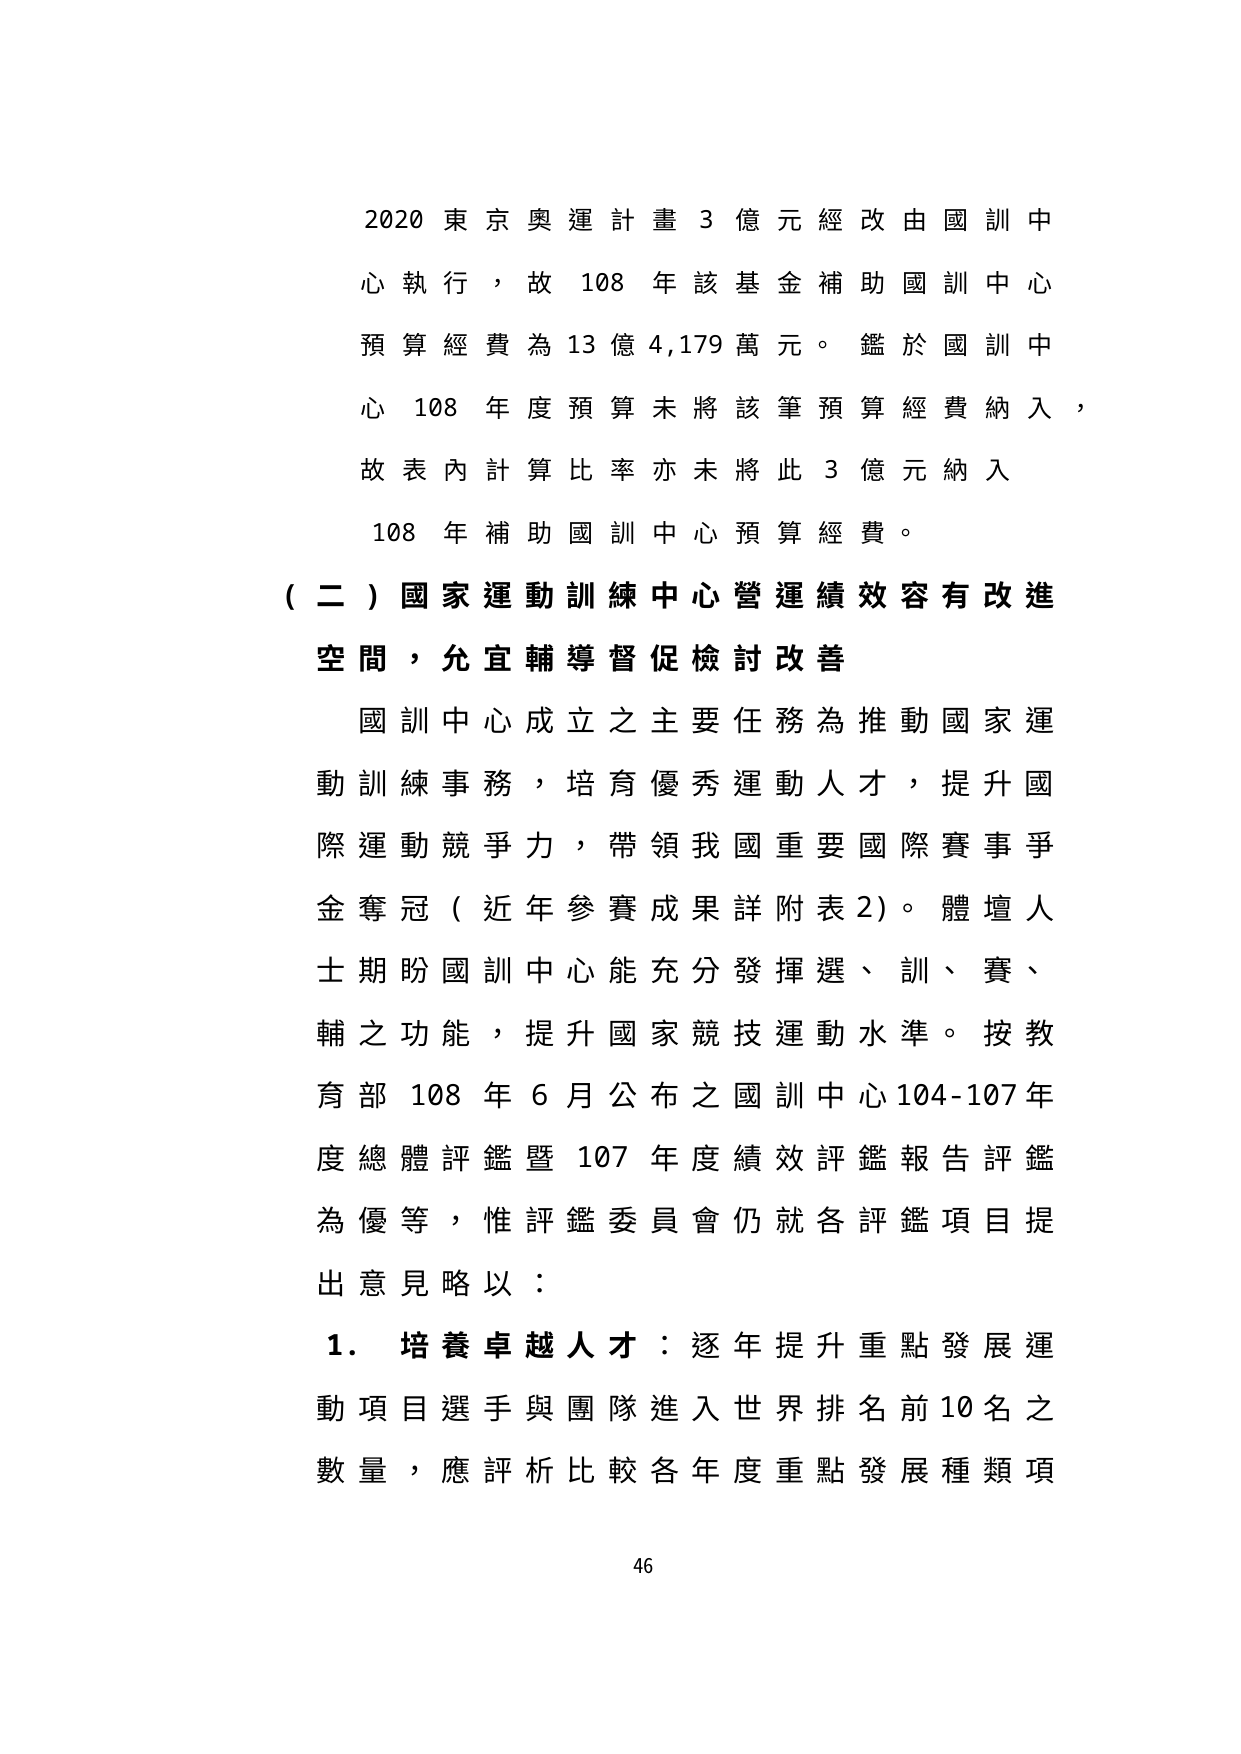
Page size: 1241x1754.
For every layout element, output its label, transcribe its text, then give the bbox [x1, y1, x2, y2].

text 國訓中心成立之主要任務為推動國家運動訓練事務，培育優秀運動人才，提升國際運動競爭力，帶領我國重要國際賽事爭金奪冠(近年參賽成果詳附表2)。體壇人士期盼國訓中心能充分發揮選、訓、賽、輔之功能，提升國家競技運動水準。按教育部108年6月公布之國訓中心104-107年度總體評鑑暨107年度績效評鑑報告評鑑為優等，惟評鑑委員會仍就各評鑑項目提出意見略以： [274, 677, 1060, 1302]
text 3.運動發展基金108年預算案，於「培訓體育運動人才及運動訓練環境改善計畫」編列補助國訓中心辦理奧亞運選手培工作所需經費10億4,179萬元。據體育署表示，於108年4月開會決議將備戰2020東京奧運計畫3億元經改由國訓中心執行，故108年該基金補助國訓中心預算經費為13億4,179萬元。鑑於國訓中心108年度預算未將該筆預算經費納入，故表內計算比率亦未將此3億元納入108年補助國訓中心預算經費。 [185, 177, 1060, 552]
text (二)國家運動訓練中心營運績效容有改進空間，允宜輔導督促檢討改善 [244, 552, 1060, 677]
text 1. 培養卓越人才：逐年提升重點發展運動項目選手與團隊進入世界排名前10名之數量，應評析比較各年度重點發展種類項目及選手人數之增減數，以提供因應重點項目選手出現斷層之改善方針。另行政支援單項協會規劃國外移地訓練之選拔、培訓等工作，宜再檢附教練及選手回饋意見，以完整呈現績效指標項目。 [274, 1302, 1060, 1490]
